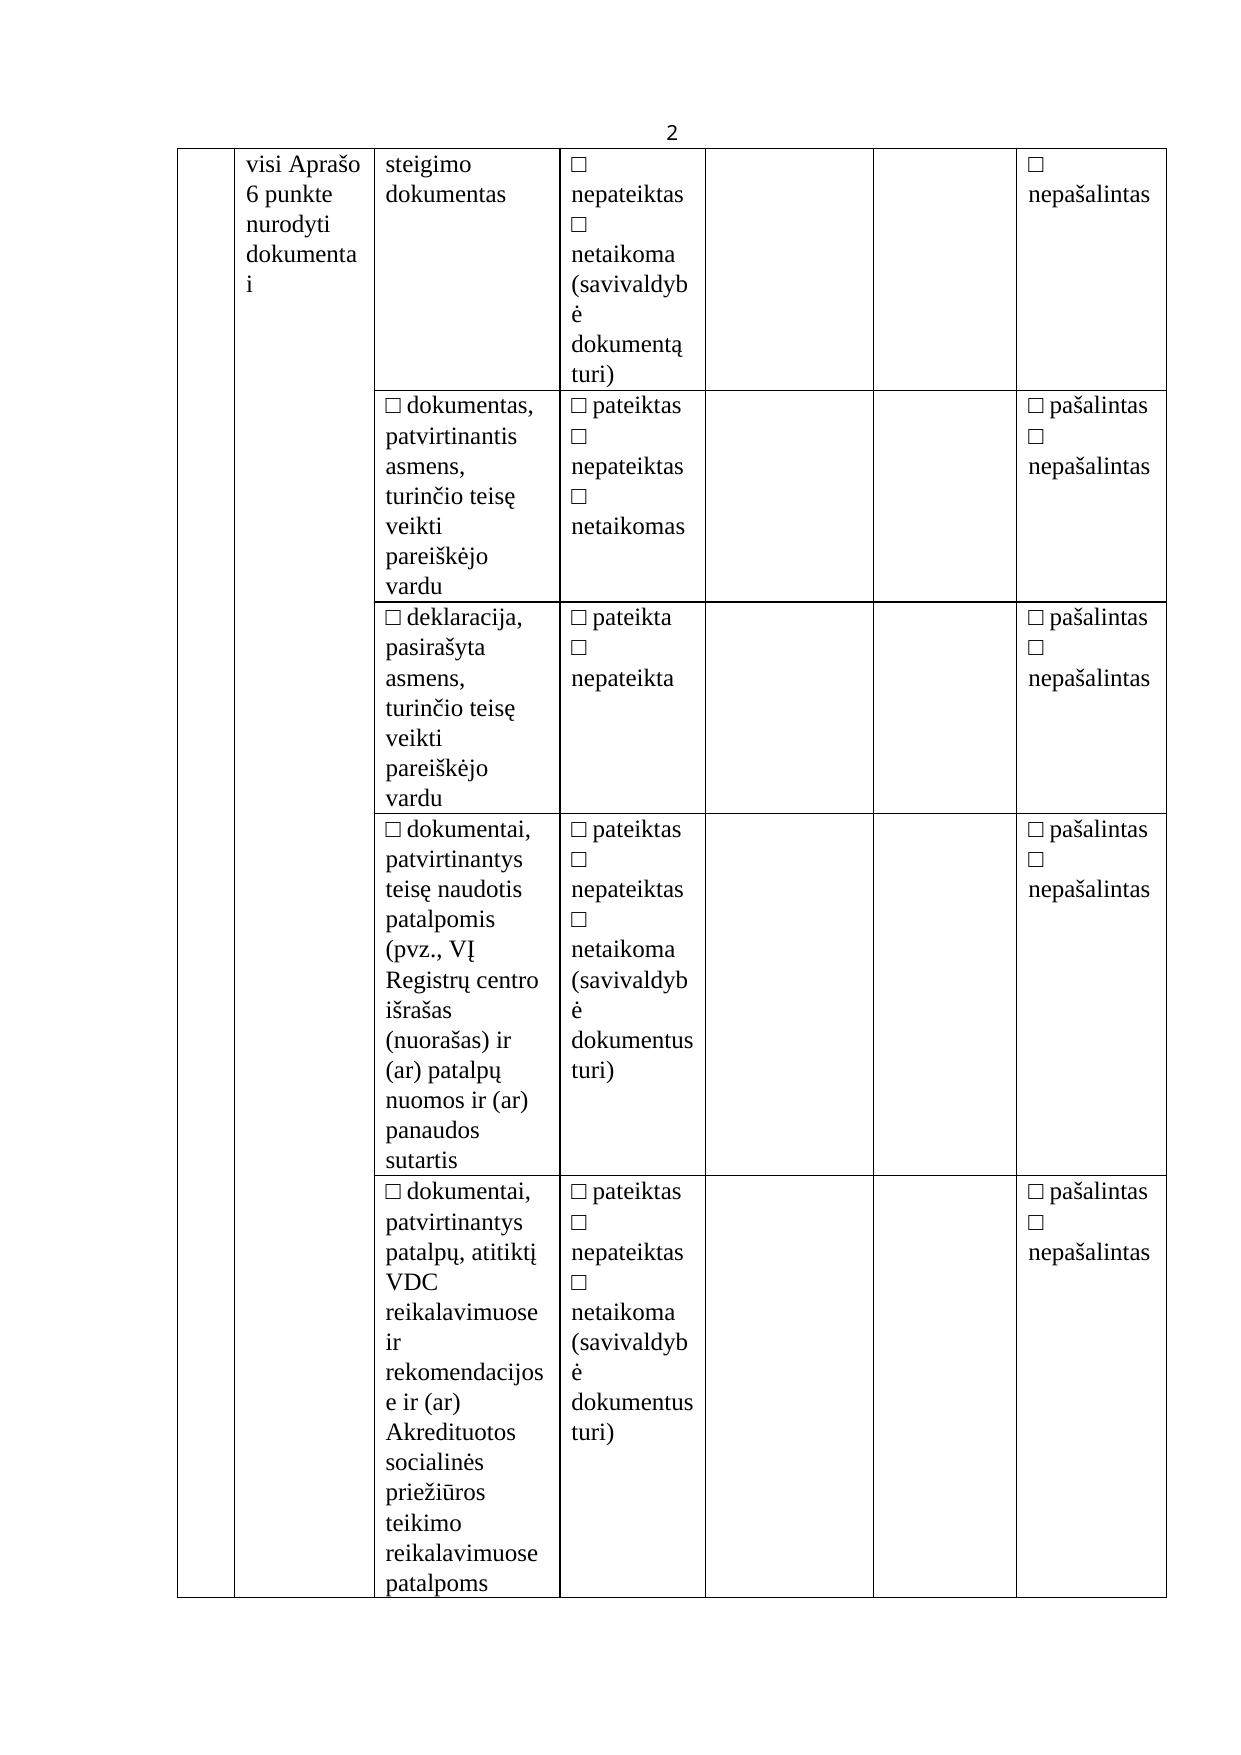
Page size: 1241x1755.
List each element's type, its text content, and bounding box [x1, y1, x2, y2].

table_cell □ nepateiktas □ netaikoma (savivaldybė dokumentą turi) [561, 149, 705, 389]
table_cell □ pašalintas □ nepašalintas [1017, 1176, 1166, 1597]
table_cell □ deklaracija, pasirašyta asmens, turinčio teisę veikti pareiškėjo vardu [375, 603, 559, 813]
table_cell □ pateiktas □ nepateiktas □ netaikomas [561, 391, 705, 601]
table_cell □ pateiktas □ nepateiktas □ netaikoma (savivaldybė dokumentus turi) [561, 814, 705, 1175]
table_cell [178, 149, 234, 1597]
table_cell [874, 391, 1016, 601]
table_cell □ dokumentai, patvirtinantys teisę naudotis patalpomis (pvz., VĮ Registrų centro išrašas (nuorašas) ir (ar) patalpų nuomos ir (ar) panaudos sutartis [375, 814, 559, 1175]
table_cell □ dokumentai, patvirtinantys patalpų, atitiktį VDC reikalavimuose ir rekomendacijose ir (ar) Akredituotos socialinės priežiūros teikimo reikalavimuose patalpoms [375, 1176, 559, 1597]
table_cell [874, 603, 1016, 813]
table_cell □ pateiktas □ nepateiktas □ netaikoma (savivaldybė dokumentus turi) [561, 1176, 705, 1597]
table_cell [706, 603, 873, 813]
table_cell □ pašalintas □ nepašalintas [1017, 814, 1166, 1175]
table_cell [706, 1176, 873, 1597]
table_cell [706, 149, 873, 389]
table_cell □ nepašalintas [1017, 149, 1166, 389]
table_cell steigimo dokumentas [375, 149, 559, 389]
table_cell visi Aprašo 6 punkte nurodyti dokumentai [235, 149, 374, 1597]
table_cell [874, 814, 1016, 1175]
table_cell □ pateikta □ nepateikta [561, 603, 705, 813]
table_cell [706, 391, 873, 601]
table_cell □ dokumentas, patvirtinantis asmens, turinčio teisę veikti pareiškėjo vardu [375, 391, 559, 601]
table_cell [874, 1176, 1016, 1597]
table_cell □ pašalintas □ nepašalintas [1017, 391, 1166, 601]
table_cell [874, 149, 1016, 389]
table_cell □ pašalintas □ nepašalintas [1017, 603, 1166, 813]
table_cell [706, 814, 873, 1175]
